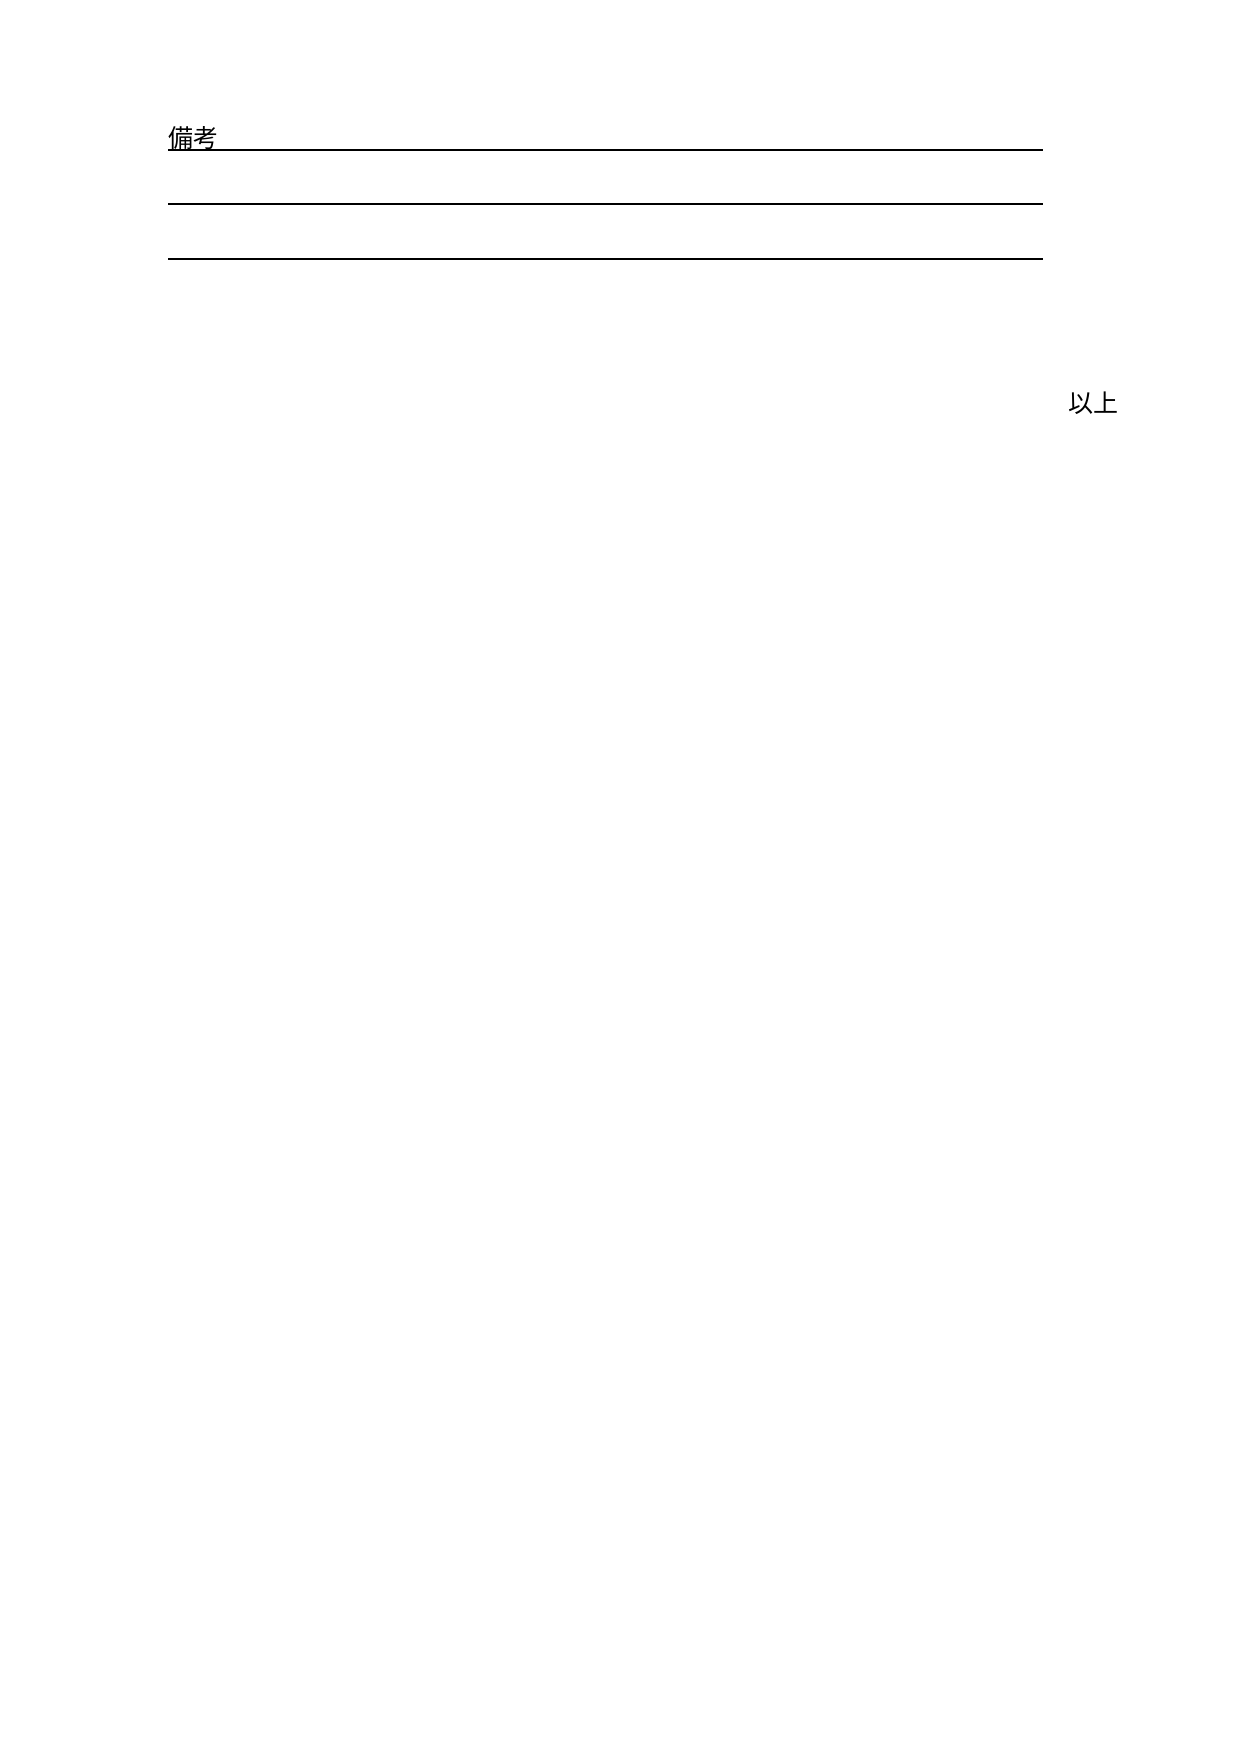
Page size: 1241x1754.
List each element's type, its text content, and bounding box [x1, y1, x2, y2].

text 以上 [118, 383, 1122, 419]
text 備考 [118, 118, 1122, 154]
